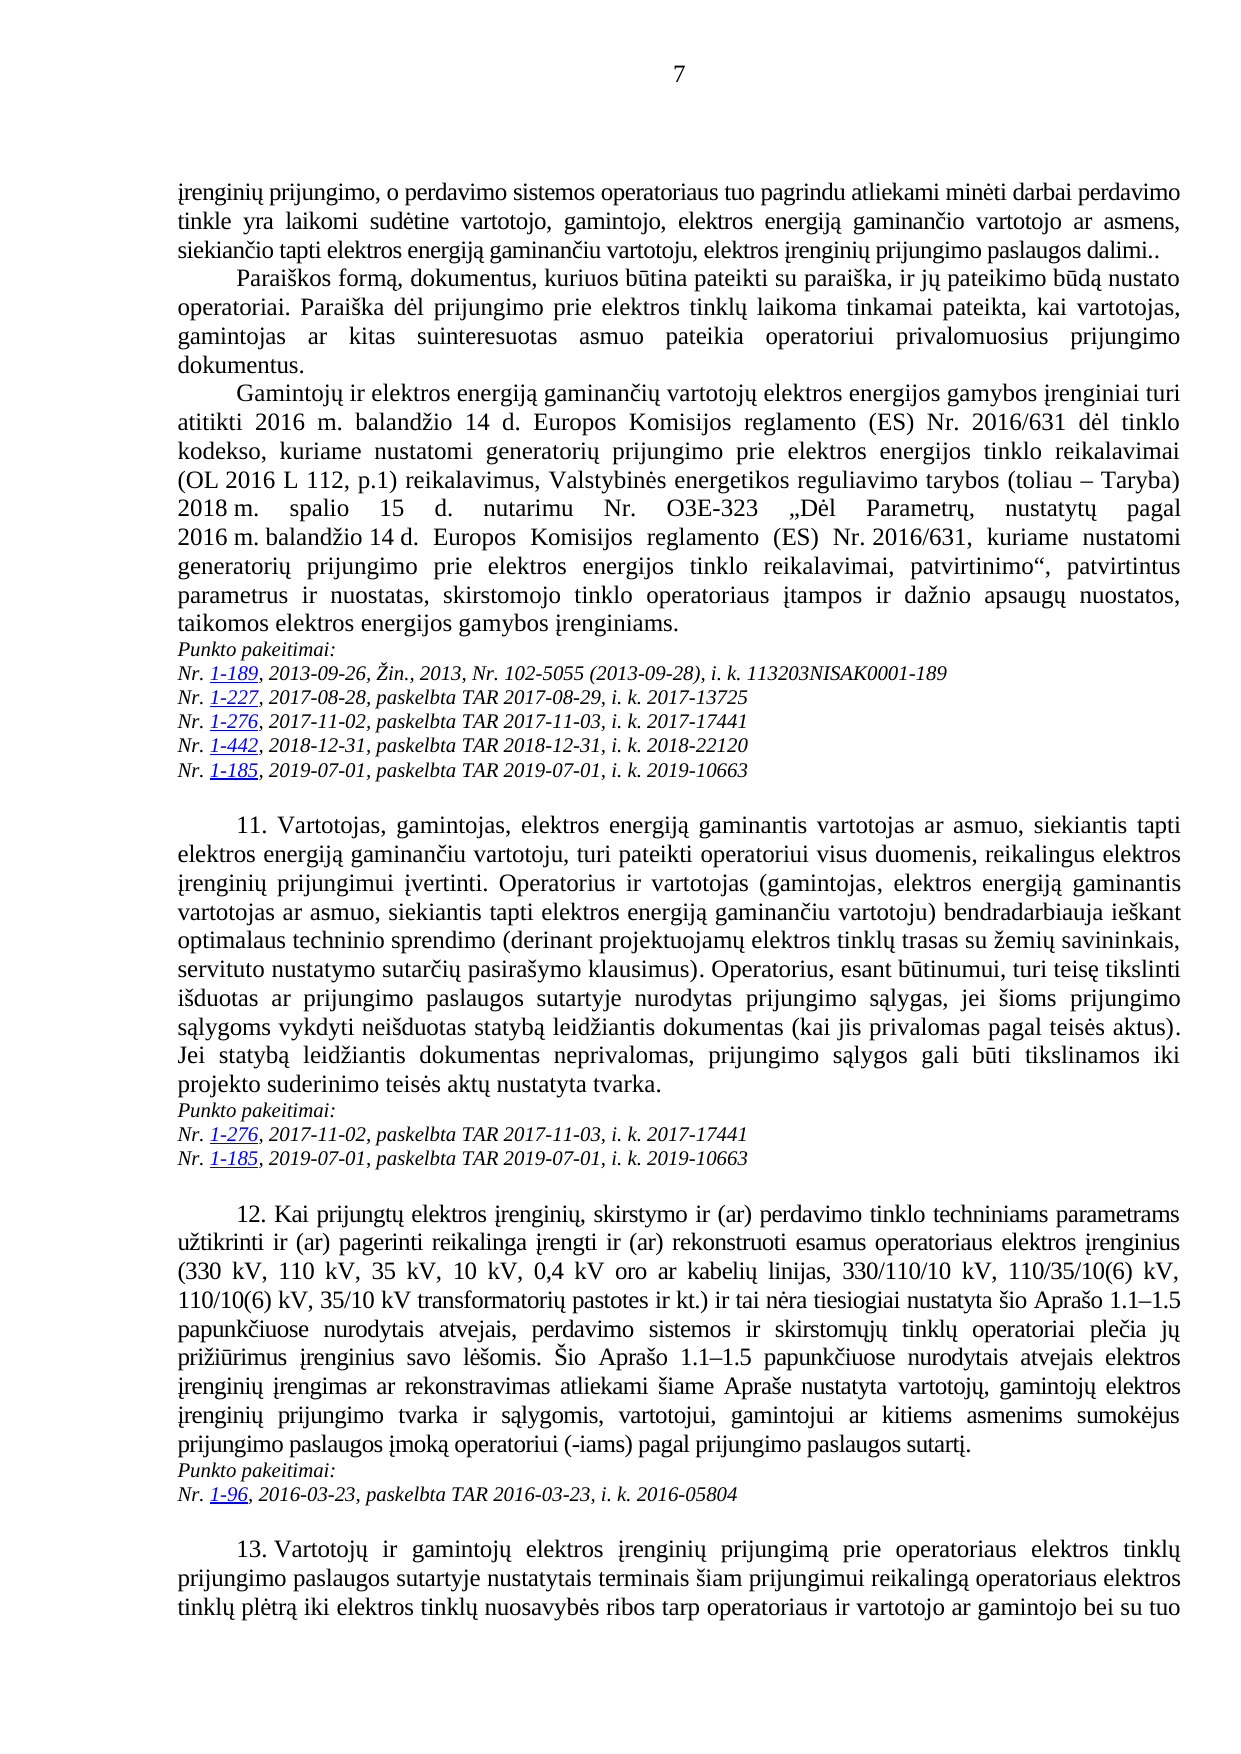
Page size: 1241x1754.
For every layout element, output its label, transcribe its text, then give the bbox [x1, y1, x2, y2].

text 11. Vartotojas, gamintojas, elektros energiją gaminantis vartotojas ar asmuo, siekiantis tapti elektros energiją gaminančiu vartotoju, turi pateikti operatoriui visus duomenis, reikalingus elektros įrenginių prijungimui įvertinti. Operatorius ir vartotojas (gamintojas, elektros energiją gaminantis vartotojas ar asmuo, siekiantis tapti elektros energiją gaminančiu vartotoju) bendradarbiauja ieškant optimalaus techninio sprendimo (derinant projektuojamų elektros tinklų trasas su žemių savininkais, servituto nustatymo sutarčių pasirašymo klausimus). Operatorius, esant būtinumui, turi teisę tikslinti išduotas ar prijungimo paslaugos sutartyje nurodytas prijungimo sąlygas, jei šioms prijungimo sąlygoms vykdyti neišduotas statybą leidžiantis dokumentas (kai jis privalomas pagal teisės aktus). Jei statybą leidžiantis dokumentas neprivalomas, prijungimo sąlygos gali būti tikslinamos iki projekto suderinimo teisės aktų nustatyta tvarka. [177, 810, 1181, 1098]
text Gamintojų ir elektros energiją gaminančių vartotojų elektros energijos gamybos įrenginiai turi atitikti 2016 m. balandžio 14 d. Europos Komisijos reglamento (ES) Nr. 2016/631 dėl tinklo kodekso, kuriame nustatomi generatorių prijungimo prie elektros energijos tinklo reikalavimai (OL 2016 L 112, p.1) reikalavimus, Valstybinės energetikos reguliavimo tarybos (toliau – Taryba) 2018 m. spalio 15 d. nutarimu Nr. O3E-323 „Dėl Parametrų, nustatytų pagal 2016 m. balandžio 14 d. Europos Komisijos reglamento (ES) Nr. 2016/631, kuriame nustatomi generatorių prijungimo prie elektros energijos tinklo reikalavimai, patvirtinimo“, patvirtintus parametrus ir nuostatas, skirstomojo tinklo operatoriaus įtampos ir dažnio apsaugų nuostatos, taikomos elektros energijos gamybos įrenginiams. [177, 378, 1181, 637]
text Punkto pakeitimai: [177, 1457, 1181, 1482]
text Nr. 1-442, 2018-12-31, paskelbta TAR 2018-12-31, i. k. 2018-22120 [177, 733, 1181, 757]
text Nr. 1-185, 2019-07-01, paskelbta TAR 2019-07-01, i. k. 2019-10663 [177, 757, 1181, 782]
text Nr. 1-227, 2017-08-28, paskelbta TAR 2017-08-29, i. k. 2017-13725 [177, 685, 1181, 709]
text Punkto pakeitimai: [177, 1098, 1181, 1122]
text Punkto pakeitimai: [177, 637, 1181, 661]
text Nr. 1-96, 2016-03-23, paskelbta TAR 2016-03-23, i. k. 2016-05804 [177, 1482, 1181, 1506]
text Nr. 1-276, 2017-11-02, paskelbta TAR 2017-11-03, i. k. 2017-17441 [177, 709, 1181, 733]
text Nr. 1-189, 2013-09-26, Žin., 2013, Nr. 102-5055 (2013-09-28), i. k. 113203NISAK0001-189 [177, 661, 1181, 685]
text 13. Vartotojų ir gamintojų elektros įrenginių prijungimą prie operatoriaus elektros tinklų prijungimo paslaugos sutartyje nustatytais terminais šiam prijungimui reikalingą operatoriaus elektros tinklų plėtrą iki elektros tinklų nuosavybės ribos tarp operatoriaus ir vartotojo ar gamintojo bei su tuo [177, 1534, 1181, 1621]
text Nr. 1-276, 2017-11-02, paskelbta TAR 2017-11-03, i. k. 2017-17441 [177, 1122, 1181, 1146]
text 12. Kai prijungtų elektros įrenginių, skirstymo ir (ar) perdavimo tinklo techniniams parametrams užtikrinti ir (ar) pagerinti reikalinga įrengti ir (ar) rekonstruoti esamus operatoriaus elektros įrenginius (330 kV, 110 kV, 35 kV, 10 kV, 0,4 kV oro ar kabelių linijas, 330/110/10 kV, 110/35/10(6) kV, 110/10(6) kV, 35/10 kV transformatorių pastotes ir kt.) ir tai nėra tiesiogiai nustatyta šio Aprašo 1.1–1.5 papunkčiuose nurodytais atvejais, perdavimo sistemos ir skirstomųjų tinklų operatoriai plečia jų prižiūrimus įrenginius savo lėšomis. Šio Aprašo 1.1–1.5 papunkčiuose nurodytais atvejais elektros įrenginių įrengimas ar rekonstravimas atliekami šiame Apraše nustatyta vartotojų, gamintojų elektros įrenginių prijungimo tvarka ir sąlygomis, vartotojui, gamintojui ar kitiems asmenims sumokėjus prijungimo paslaugos įmoką operatoriui (-iams) pagal prijungimo paslaugos sutartį. [177, 1199, 1181, 1457]
text įrenginių prijungimo, o perdavimo sistemos operatoriaus tuo pagrindu atliekami minėti darbai perdavimo tinkle yra laikomi sudėtine vartotojo, gamintojo, elektros energiją gaminančio vartotojo ar asmens, siekiančio tapti elektros energiją gaminančiu vartotoju, elektros įrenginių prijungimo paslaugos dalimi.. [177, 177, 1181, 263]
text Nr. 1-185, 2019-07-01, paskelbta TAR 2019-07-01, i. k. 2019-10663 [177, 1146, 1181, 1170]
text Paraiškos formą, dokumentus, kuriuos būtina pateikti su paraiška, ir jų pateikimo būdą nustato operatoriai. Paraiška dėl prijungimo prie elektros tinklų laikoma tinkamai pateikta, kai vartotojas, gamintojas ar kitas suinteresuotas asmuo pateikia operatoriui privalomuosius prijungimo dokumentus. [177, 263, 1181, 378]
